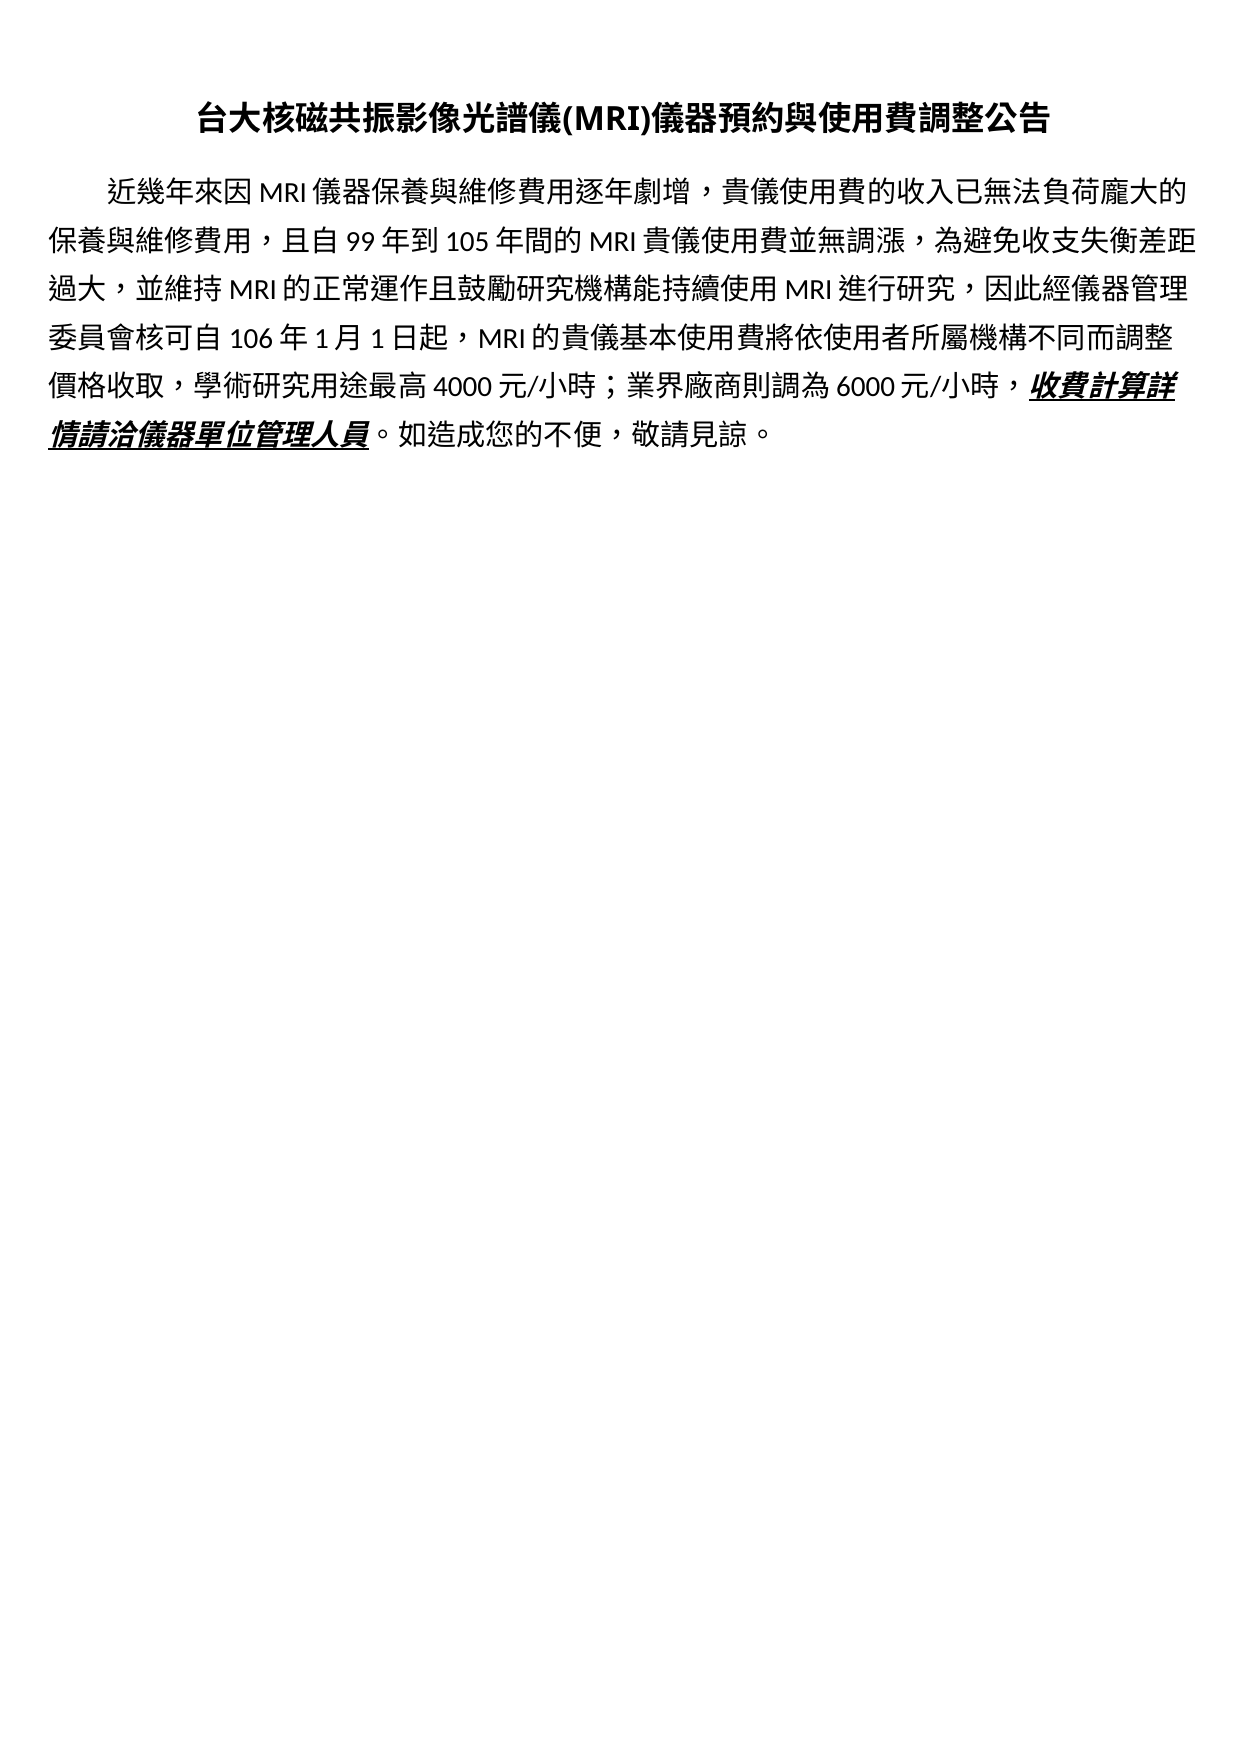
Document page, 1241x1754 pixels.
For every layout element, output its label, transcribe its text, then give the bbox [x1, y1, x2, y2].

text 台大核磁共振影像光譜儀(MRI)儀器預約與使用費調整公告 [48, 92, 1198, 140]
text 近幾年來因MRI儀器保養與維修費用逐年劇增，貴儀使用費的收入已無法負荷龐大的保養與維修費用，且自99年到105年間的MRI貴儀使用費並無調漲，為避免收支失衡差距過大，並維持MRI的正常運作且鼓勵研究機構能持續使用MRI進行研究，因此經儀器管理委員會核可自106年1月1日起，MRI的貴儀基本使用費將依使用者所屬機構不同而調整價格收取，學術研究用途最高4000元/小時；業界廠商則調為6000元/小時，收費計算詳情請洽儀器單位管理人員。如造成您的不便，敬請見諒。 [48, 169, 1198, 454]
